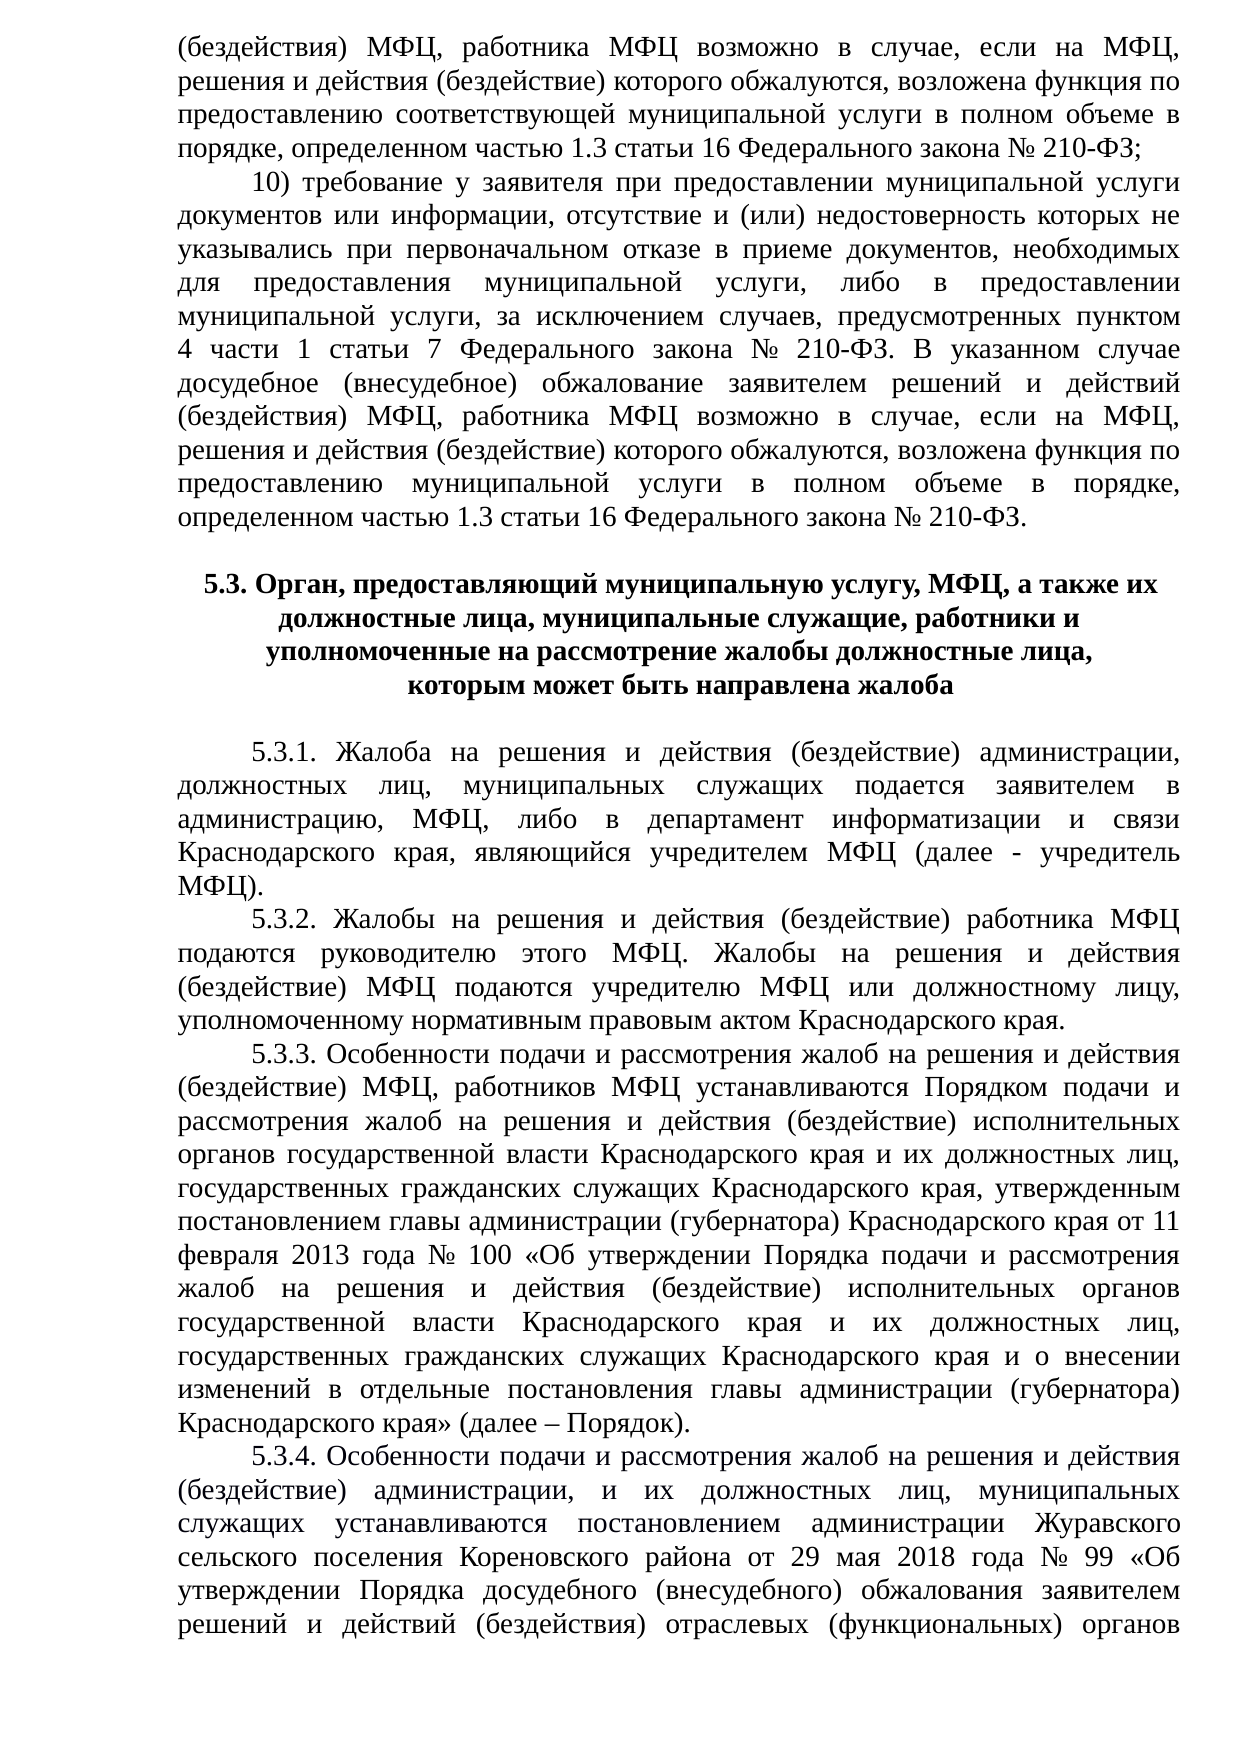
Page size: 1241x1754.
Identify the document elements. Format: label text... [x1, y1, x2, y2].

text 5.3.1. Жалоба на решения и действия (бездействие) администрации, должностных лиц, муниципальных служащих подается заявителем в администрацию, МФЦ, либо в департамент информатизации и связи Краснодарского края, являющийся учредителем МФЦ (далее - учредитель МФЦ). [177, 734, 1181, 902]
text 10) требование у заявителя при предоставлении муниципальной услуги документов или информации, отсутствие и (или) недостоверность которых не указывались при первоначальном отказе в приеме документов, необходимых для предоставления муниципальной услуги, либо в предоставлении муниципальной услуги, за исключением случаев, предусмотренных пунктом 4 части 1 статьи 7 Федерального закона № 210-ФЗ. В указанном случае досудебное (внесудебное) обжалование заявителем решений и действий (бездействия) МФЦ, работника МФЦ возможно в случае, если на МФЦ, решения и действия (бездействие) которого обжалуются, возложена функция по предоставлению муниципальной услуги в полном объеме в порядке, определенном частью 1.3 статьи 16 Федерального закона № 210-ФЗ. [177, 164, 1181, 533]
text 5.3.4. Особенности подачи и рассмотрения жалоб на решения и действия (бездействие) администрации, и их должностных лиц, муниципальных служащих устанавливаются постановлением администрации Журавского сельского поселения Кореновского района от 29 мая 2018 года № 99 «Об утверждении Порядка досудебного (внесудебного) обжалования заявителем решений и действий (бездействия) отраслевых (функциональных) органов [177, 1438, 1181, 1639]
text которым может быть направлена жалоба [177, 667, 1181, 700]
text 5.3. Орган, предоставляющий муниципальную услугу, МФЦ, а также их должностные лица, муниципальные служащие, работники и уполномоченные на рассмотрение жалобы должностные лица, [177, 566, 1181, 667]
text (бездействия) МФЦ, работника МФЦ возможно в случае, если на МФЦ, решения и действия (бездействие) которого обжалуются, возложена функция по предоставлению соответствующей муниципальной услуги в полном объеме в порядке, определенном частью 1.3 статьи 16 Федерального закона № 210-ФЗ; [177, 29, 1181, 164]
text 5.3.3. Особенности подачи и рассмотрения жалоб на решения и действия (бездействие) МФЦ, работников МФЦ устанавливаются Порядком подачи и рассмотрения жалоб на решения и действия (бездействие) исполнительных органов государственной власти Краснодарского края и их должностных лиц, государственных гражданских служащих Краснодарского края, утвержденным постановлением главы администрации (губернатора) Краснодарского края от 11 февраля 2013 года № 100 «Об утверждении Порядка подачи и рассмотрения жалоб на решения и действия (бездействие) исполнительных органов государственной власти Краснодарского края и их должностных лиц, государственных гражданских служащих Краснодарского края и о внесении изменений в отдельные постановления главы администрации (губернатора) Краснодарского края» (далее – Порядок). [177, 1036, 1181, 1438]
text 5.3.2. Жалобы на решения и действия (бездействие) работника МФЦ подаются руководителю этого МФЦ. Жалобы на решения и действия (бездействие) МФЦ подаются учредителю МФЦ или должностному лицу, уполномоченному нормативным правовым актом Краснодарского края. [177, 902, 1181, 1036]
